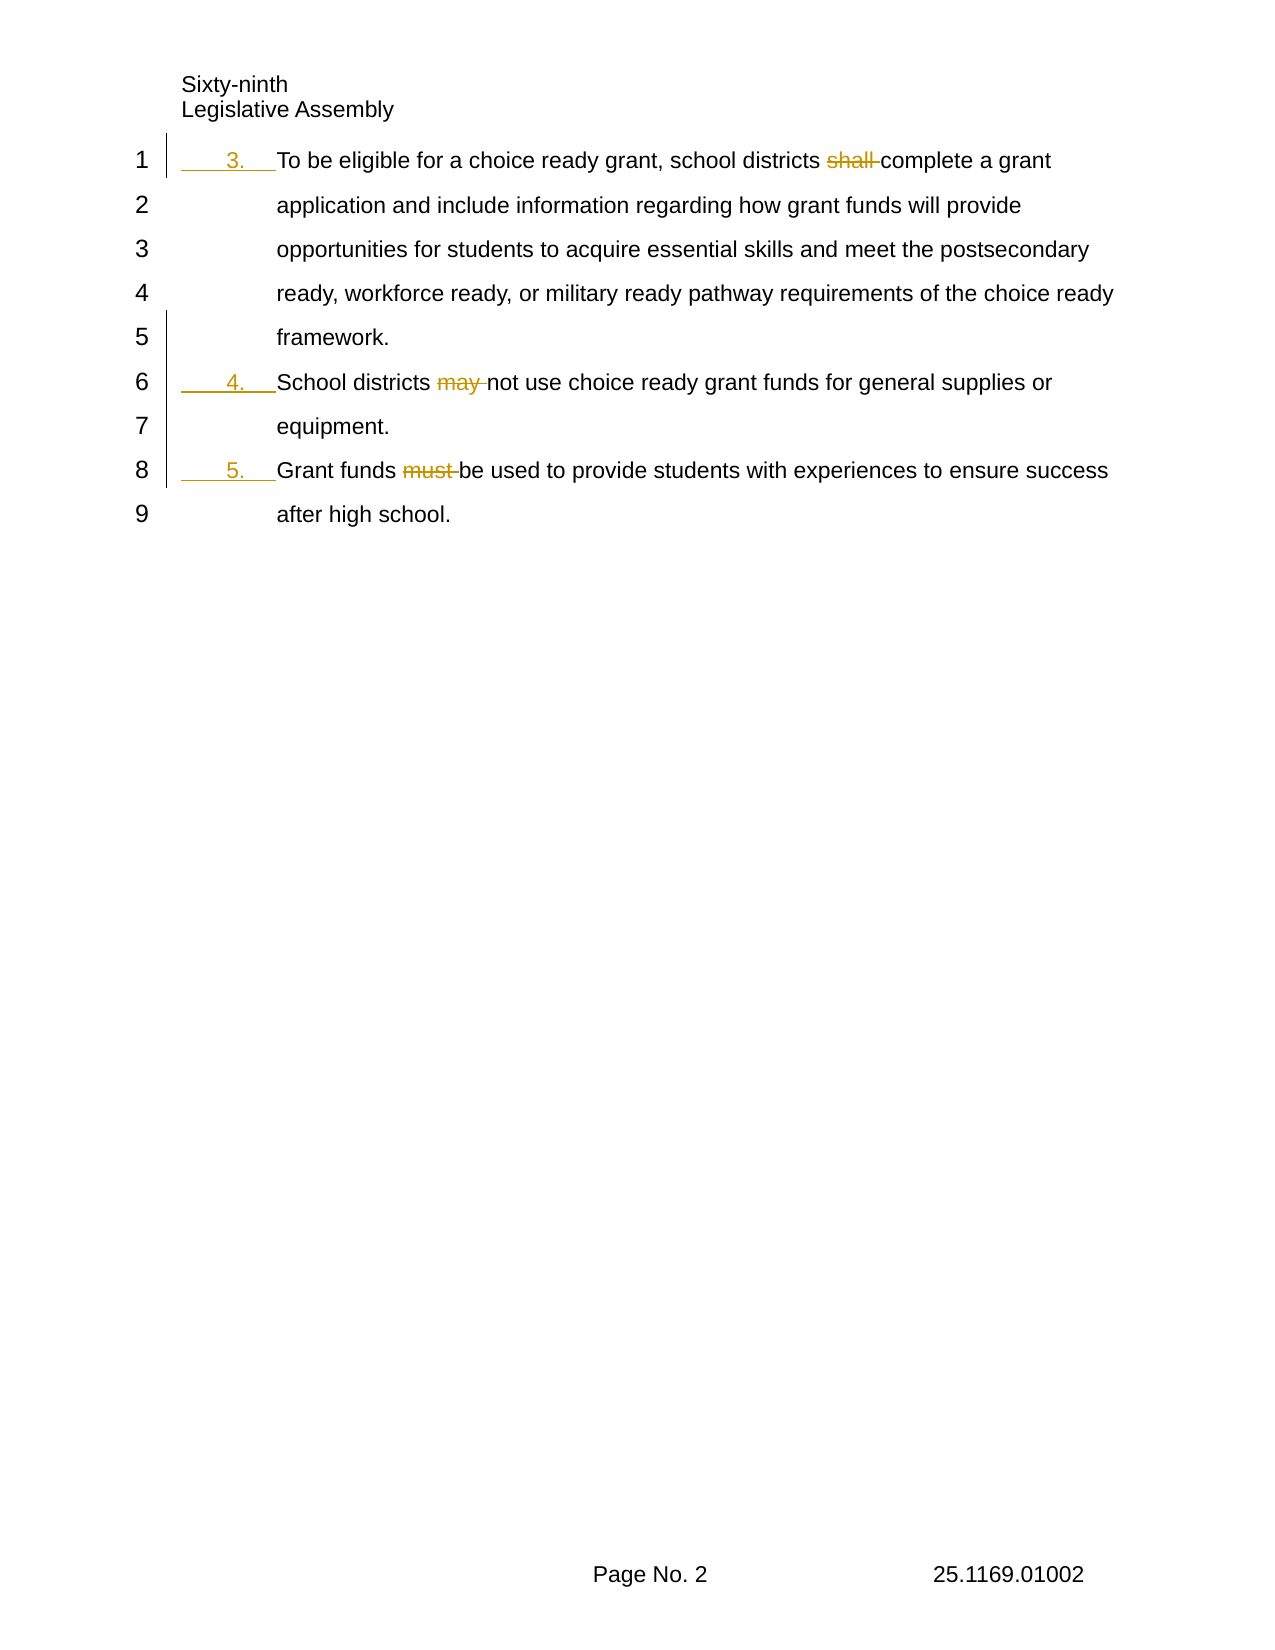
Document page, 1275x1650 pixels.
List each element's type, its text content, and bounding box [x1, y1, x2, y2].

text 4. School districts not use choice ready grant funds for general supplies or equipment. [181, 355, 1154, 443]
text 3. To be eligible for a choice ready grant, school districts complete a grant application and include information regarding how grant funds will provide opportunities for students to acquire essential skills and meet the postsecondary ready, workforce ready, or military ready pathway requirements of the choice ready framework. [181, 133, 1154, 355]
text 5. Grant funds be used to provide students with experiences to ensure success after high school. [181, 443, 1154, 532]
